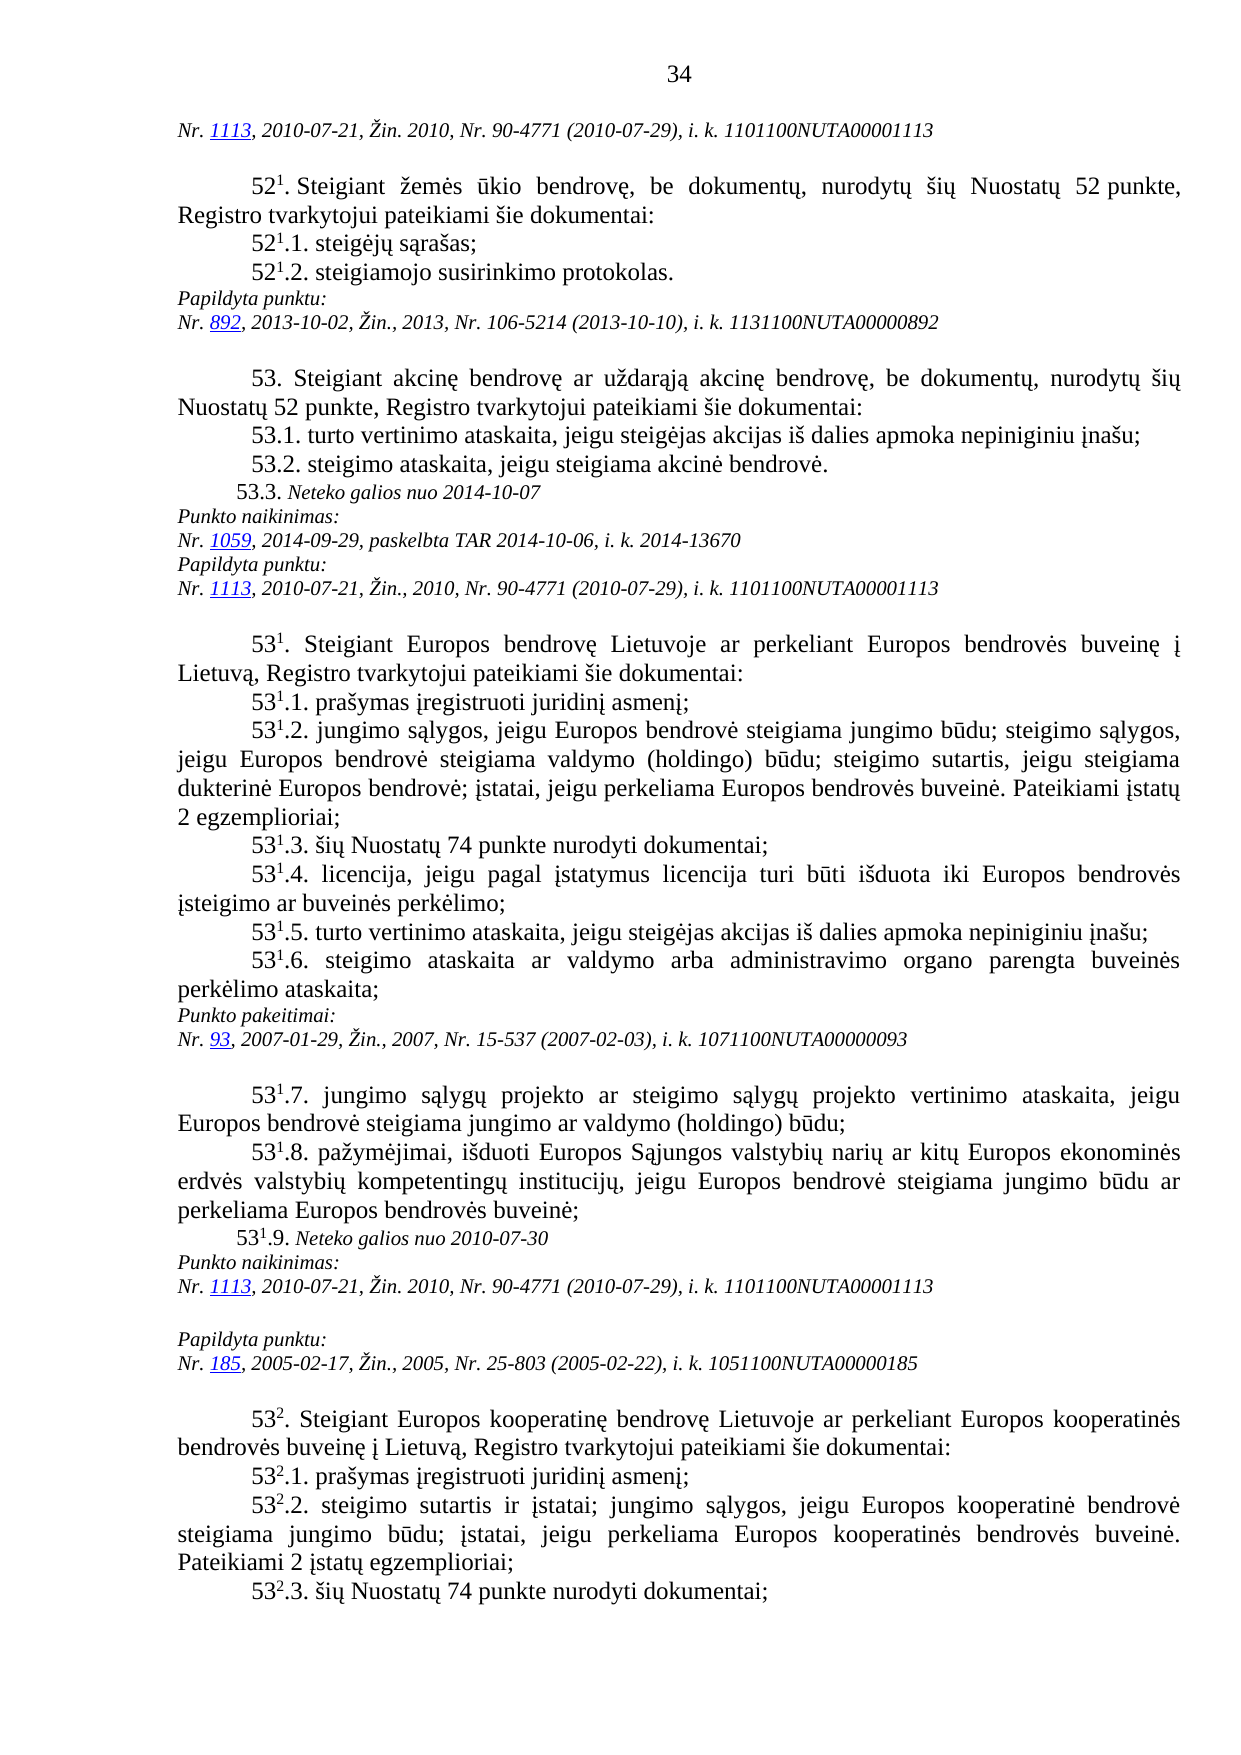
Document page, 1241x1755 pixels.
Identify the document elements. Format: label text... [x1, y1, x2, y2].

text Nr. 1113, 2010-07-21, Žin., 2010, Nr. 90-4771 (2010-07-29), i. k. 1101100NUTA00001113 [177, 576, 1181, 600]
text 531. Steigiant Europos bendrovę Lietuvoje ar perkeliant Europos bendrovės buveinę į Lietuvą, Registro tvarkytojui pateikiami šie dokumentai: [177, 629, 1181, 687]
text 521. Steigiant žemės ūkio bendrovę, be dokumentų, nurodytų šių Nuostatų 52 punkte, Registro tvarkytojui pateikiami šie dokumentai: [177, 171, 1181, 228]
text 531.2. jungimo sąlygos, jeigu Europos bendrovė steigiama jungimo būdu; steigimo sąlygos, jeigu Europos bendrovė steigiama valdymo (holdingo) būdu; steigimo sutartis, jeigu steigiama dukterinė Europos bendrovė; įstatai, jeigu perkeliama Europos bendrovės buveinė. Pateikiami įstatų 2 egzemplioriai; [177, 715, 1181, 830]
text 531.7. jungimo sąlygų projekto ar steigimo sąlygų projekto vertinimo ataskaita, jeigu Europos bendrovė steigiama jungimo ar valdymo (holdingo) būdu; [177, 1080, 1181, 1137]
text Nr. 93, 2007-01-29, Žin., 2007, Nr. 15-537 (2007-02-03), i. k. 1071100NUTA00000093 [177, 1027, 1181, 1051]
text 531.4. licencija, jeigu pagal įstatymus licencija turi būti išduota iki Europos bendrovės įsteigimo ar buveinės perkėlimo; [177, 859, 1181, 917]
text 531.6. steigimo ataskaita ar valdymo arba administravimo organo parengta buveinės perkėlimo ataskaita; [177, 945, 1181, 1003]
text Nr. 1059, 2014-09-29, paskelbta TAR 2014-10-06, i. k. 2014-13670 [177, 528, 1181, 552]
text Nr. 892, 2013-10-02, Žin., 2013, Nr. 106-5214 (2013-10-10), i. k. 1131100NUTA00000892 [177, 310, 1181, 334]
text Nr. 185, 2005-02-17, Žin., 2005, Nr. 25-803 (2005-02-22), i. k. 1051100NUTA00000185 [177, 1351, 1181, 1375]
text 531.1. prašymas įregistruoti juridinį asmenį; [177, 687, 1181, 715]
text 521.1. steigėjų sąrašas; [177, 228, 1181, 257]
text Punkto naikinimas: [177, 504, 1181, 528]
text 531.5. turto vertinimo ataskaita, jeigu steigėjas akcijas iš dalies apmoka nepiniginiu įnašu; [177, 917, 1181, 945]
text 53.2. steigimo ataskaita, jeigu steigiama akcinė bendrovė. [177, 449, 1181, 478]
text 521.2. steigiamojo susirinkimo protokolas. [177, 257, 1181, 286]
text Nr. 1113, 2010-07-21, Žin. 2010, Nr. 90-4771 (2010-07-29), i. k. 1101100NUTA00001113 [177, 1274, 1181, 1298]
text 53.3. Neteko galios nuo 2014-10-07 [177, 478, 1181, 504]
text Papildyta punktu: [177, 286, 1181, 310]
text Papildyta punktu: [177, 1327, 1181, 1351]
text Papildyta punktu: [177, 552, 1181, 576]
text 531.3. šių Nuostatų 74 punkte nurodyti dokumentai; [177, 830, 1181, 859]
text Punkto pakeitimai: [177, 1003, 1181, 1027]
text 532.1. prašymas įregistruoti juridinį asmenį; [177, 1461, 1181, 1490]
text 532.3. šių Nuostatų 74 punkte nurodyti dokumentai; [177, 1576, 1181, 1605]
text 532. Steigiant Europos kooperatinę bendrovę Lietuvoje ar perkeliant Europos kooperatinės bendrovės buveinę į Lietuvą, Registro tvarkytojui pateikiami šie dokumentai: [177, 1404, 1181, 1461]
text 53. Steigiant akcinę bendrovę ar uždarąją akcinę bendrovę, be dokumentų, nurodytų šių Nuostatų 52 punkte, Registro tvarkytojui pateikiami šie dokumentai: [177, 363, 1181, 420]
text Punkto naikinimas: [177, 1250, 1181, 1274]
text 532.2. steigimo sutartis ir įstatai; jungimo sąlygos, jeigu Europos kooperatinė bendrovė steigiama jungimo būdu; įstatai, jeigu perkeliama Europos kooperatinės bendrovės buveinė. Pateikiami 2 įstatų egzemplioriai; [177, 1490, 1181, 1576]
text 531.9. Neteko galios nuo 2010-07-30 [177, 1223, 1181, 1250]
text 531.8. pažymėjimai, išduoti Europos Sąjungos valstybių narių ar kitų Europos ekonominės erdvės valstybių kompetentingų institucijų, jeigu Europos bendrovė steigiama jungimo būdu ar perkeliama Europos bendrovės buveinė; [177, 1137, 1181, 1223]
text 53.1. turto vertinimo ataskaita, jeigu steigėjas akcijas iš dalies apmoka nepiniginiu įnašu; [177, 420, 1181, 449]
text Nr. 1113, 2010-07-21, Žin. 2010, Nr. 90-4771 (2010-07-29), i. k. 1101100NUTA00001113 [177, 118, 1181, 142]
